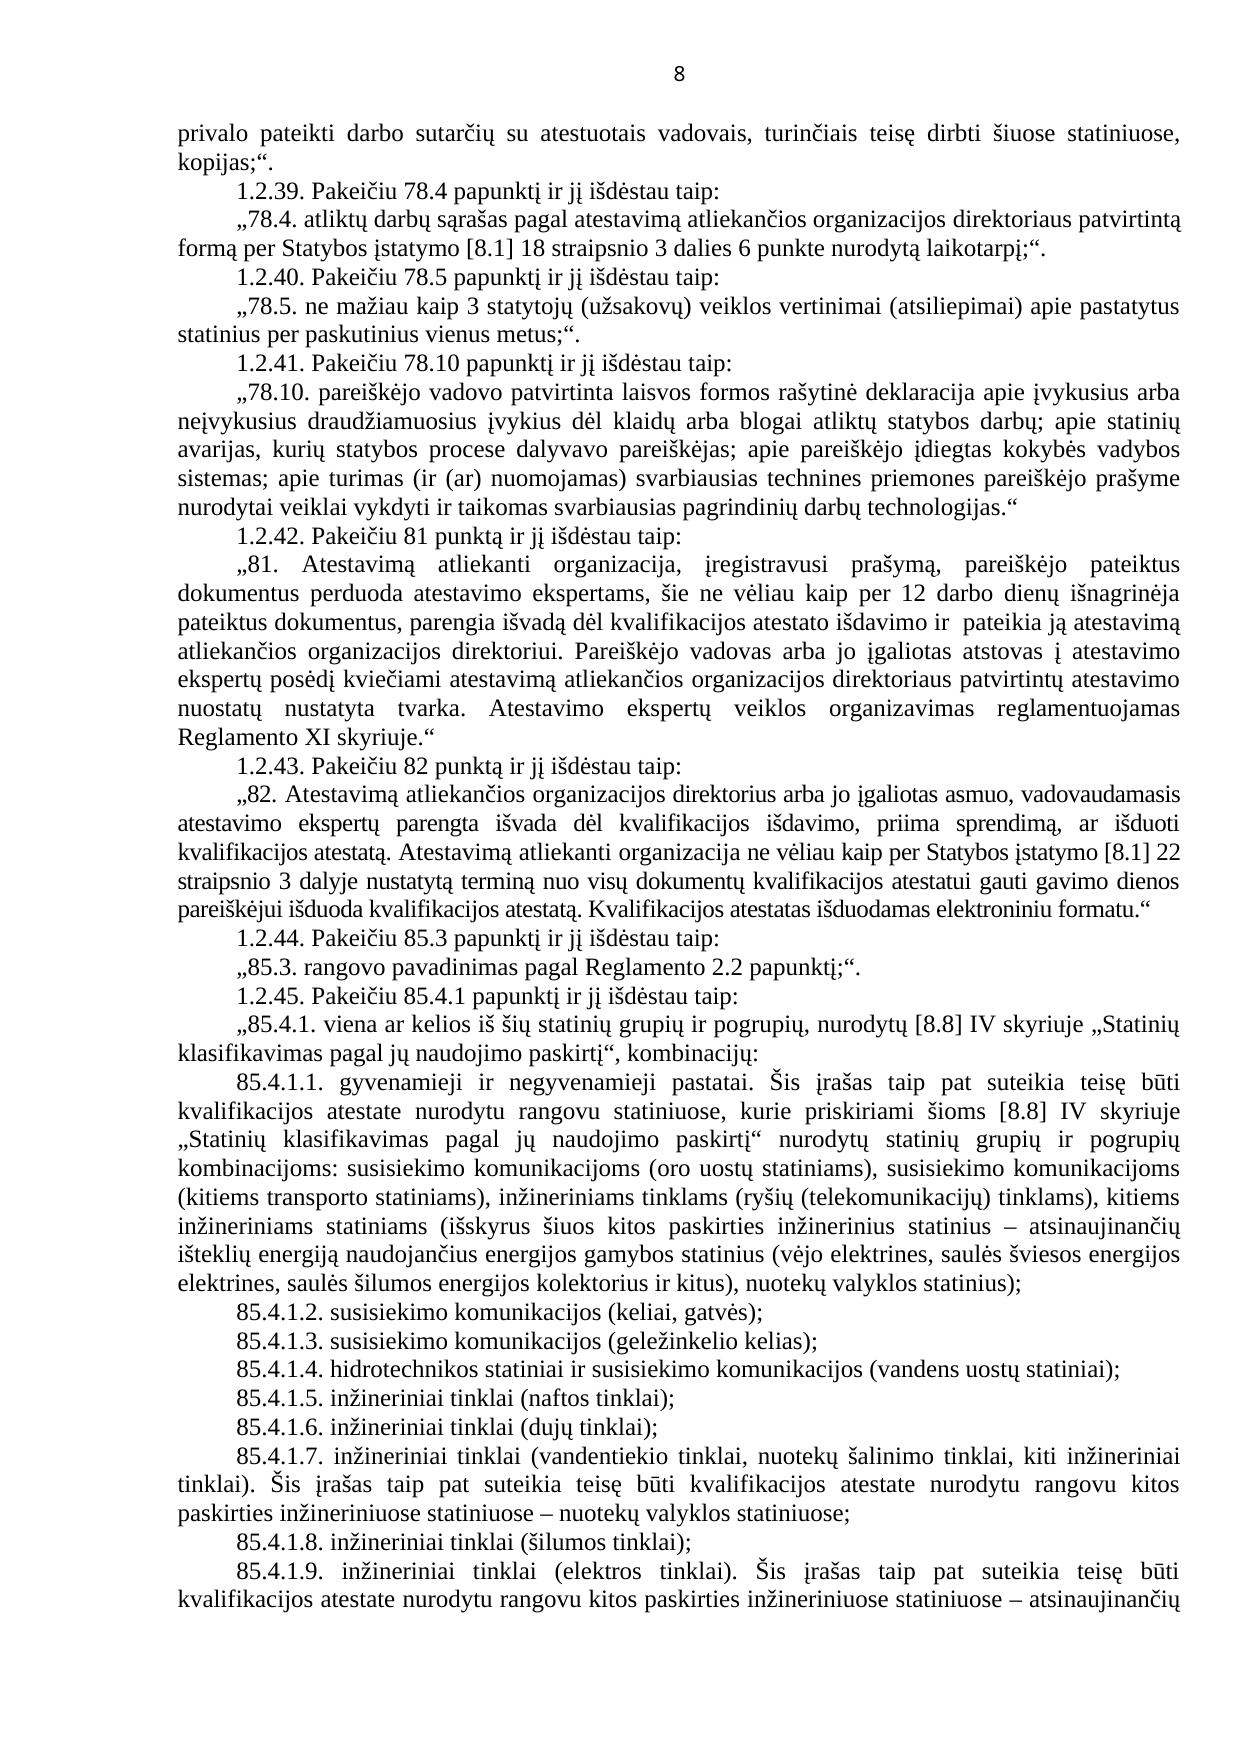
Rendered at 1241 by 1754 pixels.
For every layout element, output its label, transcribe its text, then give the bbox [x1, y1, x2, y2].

text 85.4.1.4. hidrotechnikos statiniai ir susisiekimo komunikacijos (vandens uostų statiniai); [177, 1354, 1181, 1383]
text 1.2.44. Pakeičiu 85.3 papunktį ir jį išdėstau taip: [177, 923, 1181, 952]
text 85.4.1.9. inžineriniai tinklai (elektros tinklai). Šis įrašas taip pat suteikia teisę būti kvalifikacijos atestate nurodytu rangovu kitos paskirties inžineriniuose statiniuose – atsinaujinančių [177, 1556, 1181, 1613]
text privalo pateikti darbo sutarčių su atestuotais vadovais, turinčiais teisę dirbti šiuose statiniuose, kopijas;“. [177, 118, 1181, 176]
text 85.4.1.3. susisiekimo komunikacijos (geležinkelio kelias); [177, 1326, 1181, 1354]
text 1.2.43. Pakeičiu 82 punktą ir jį išdėstau taip: [177, 751, 1181, 779]
text „78.10. pareiškėjo vadovo patvirtinta laisvos formos rašytinė deklaracija apie įvykusius arba neįvykusius draudžiamuosius įvykius dėl klaidų arba blogai atliktų statybos darbų; apie statinių avarijas, kurių statybos procese dalyvavo pareiškėjas; apie pareiškėjo įdiegtas kokybės vadybos sistemas; apie turimas (ir (ar) nuomojamas) svarbiausias technines priemones pareiškėjo prašyme nurodytai veiklai vykdyti ir taikomas svarbiausias pagrindinių darbų technologijas.“ [177, 377, 1181, 521]
text 1.2.42. Pakeičiu 81 punktą ir jį išdėstau taip: [177, 521, 1181, 549]
text „78.4. atliktų darbų sąrašas pagal atestavimą atliekančios organizacijos direktoriaus patvirtintą formą per Statybos įstatymo [8.1] 18 straipsnio 3 dalies 6 punkte nurodytą laikotarpį;“. [177, 204, 1181, 262]
text 1.2.39. Pakeičiu 78.4 papunktį ir jį išdėstau taip: [177, 176, 1181, 204]
text 85.4.1.7. inžineriniai tinklai (vandentiekio tinklai, nuotekų šalinimo tinklai, kiti inžineriniai tinklai). Šis įrašas taip pat suteikia teisę būti kvalifikacijos atestate nurodytu rangovu kitos paskirties inžineriniuose statiniuose – nuotekų valyklos statiniuose; [177, 1441, 1181, 1527]
text 85.4.1.6. inžineriniai tinklai (dujų tinklai); [177, 1412, 1181, 1441]
text 1.2.45. Pakeičiu 85.4.1 papunktį ir jį išdėstau taip: [177, 981, 1181, 1009]
text „78.5. ne mažiau kaip 3 statytojų (užsakovų) veiklos vertinimai (atsiliepimai) apie pastatytus statinius per paskutinius vienus metus;“. [177, 291, 1181, 348]
text „85.4.1. viena ar kelios iš šių statinių grupių ir pogrupių, nurodytų [8.8] IV skyriuje „Statinių klasifikavimas pagal jų naudojimo paskirtį“, kombinacijų: [177, 1009, 1181, 1067]
text 1.2.41. Pakeičiu 78.10 papunktį ir jį išdėstau taip: [177, 348, 1181, 377]
text „85.3. rangovo pavadinimas pagal Reglamento 2.2 papunktį;“. [177, 952, 1181, 981]
text 1.2.40. Pakeičiu 78.5 papunktį ir jį išdėstau taip: [177, 262, 1181, 291]
text 85.4.1.5. inžineriniai tinklai (naftos tinklai); [177, 1383, 1181, 1412]
text „81. Atestavimą atliekanti organizacija, įregistravusi prašymą, pareiškėjo pateiktus dokumentus perduoda atestavimo ekspertams, šie ne vėliau kaip per 12 darbo dienų išnagrinėja pateiktus dokumentus, parengia išvadą dėl kvalifikacijos atestato išdavimo ir pateikia ją atestavimą atliekančios organizacijos direktoriui. Pareiškėjo vadovas arba jo įgaliotas atstovas į atestavimo ekspertų posėdį kviečiami atestavimą atliekančios organizacijos direktoriaus patvirtintų atestavimo nuostatų nustatyta tvarka. Atestavimo ekspertų veiklos organizavimas reglamentuojamas Reglamento XI skyriuje.“ [177, 549, 1181, 751]
text 85.4.1.1. gyvenamieji ir negyvenamieji pastatai. Šis įrašas taip pat suteikia teisę būti kvalifikacijos atestate nurodytu rangovu statiniuose, kurie priskiriami šioms [8.8] IV skyriuje „Statinių klasifikavimas pagal jų naudojimo paskirtį“ nurodytų statinių grupių ir pogrupių kombinacijoms: susisiekimo komunikacijoms (oro uostų statiniams), susisiekimo komunikacijoms (kitiems transporto statiniams), inžineriniams tinklams (ryšių (telekomunikacijų) tinklams), kitiems inžineriniams statiniams (išskyrus šiuos kitos paskirties inžinerinius statinius – atsinaujinančių išteklių energiją naudojančius energijos gamybos statinius (vėjo elektrines, saulės šviesos energijos elektrines, saulės šilumos energijos kolektorius ir kitus), nuotekų valyklos statinius); [177, 1067, 1181, 1297]
text „82. Atestavimą atliekančios organizacijos direktorius arba jo įgaliotas asmuo, vadovaudamasis atestavimo ekspertų parengta išvada dėl kvalifikacijos išdavimo, priima sprendimą, ar išduoti kvalifikacijos atestatą. Atestavimą atliekanti organizacija ne vėliau kaip per Statybos įstatymo [8.1] 22 straipsnio 3 dalyje nustatytą terminą nuo visų dokumentų kvalifikacijos atestatui gauti gavimo dienos pareiškėjui išduoda kvalifikacijos atestatą. Kvalifikacijos atestatas išduodamas elektroniniu formatu.“ [177, 779, 1181, 923]
text 85.4.1.8. inžineriniai tinklai (šilumos tinklai); [177, 1527, 1181, 1556]
text 85.4.1.2. susisiekimo komunikacijos (keliai, gatvės); [177, 1297, 1181, 1326]
